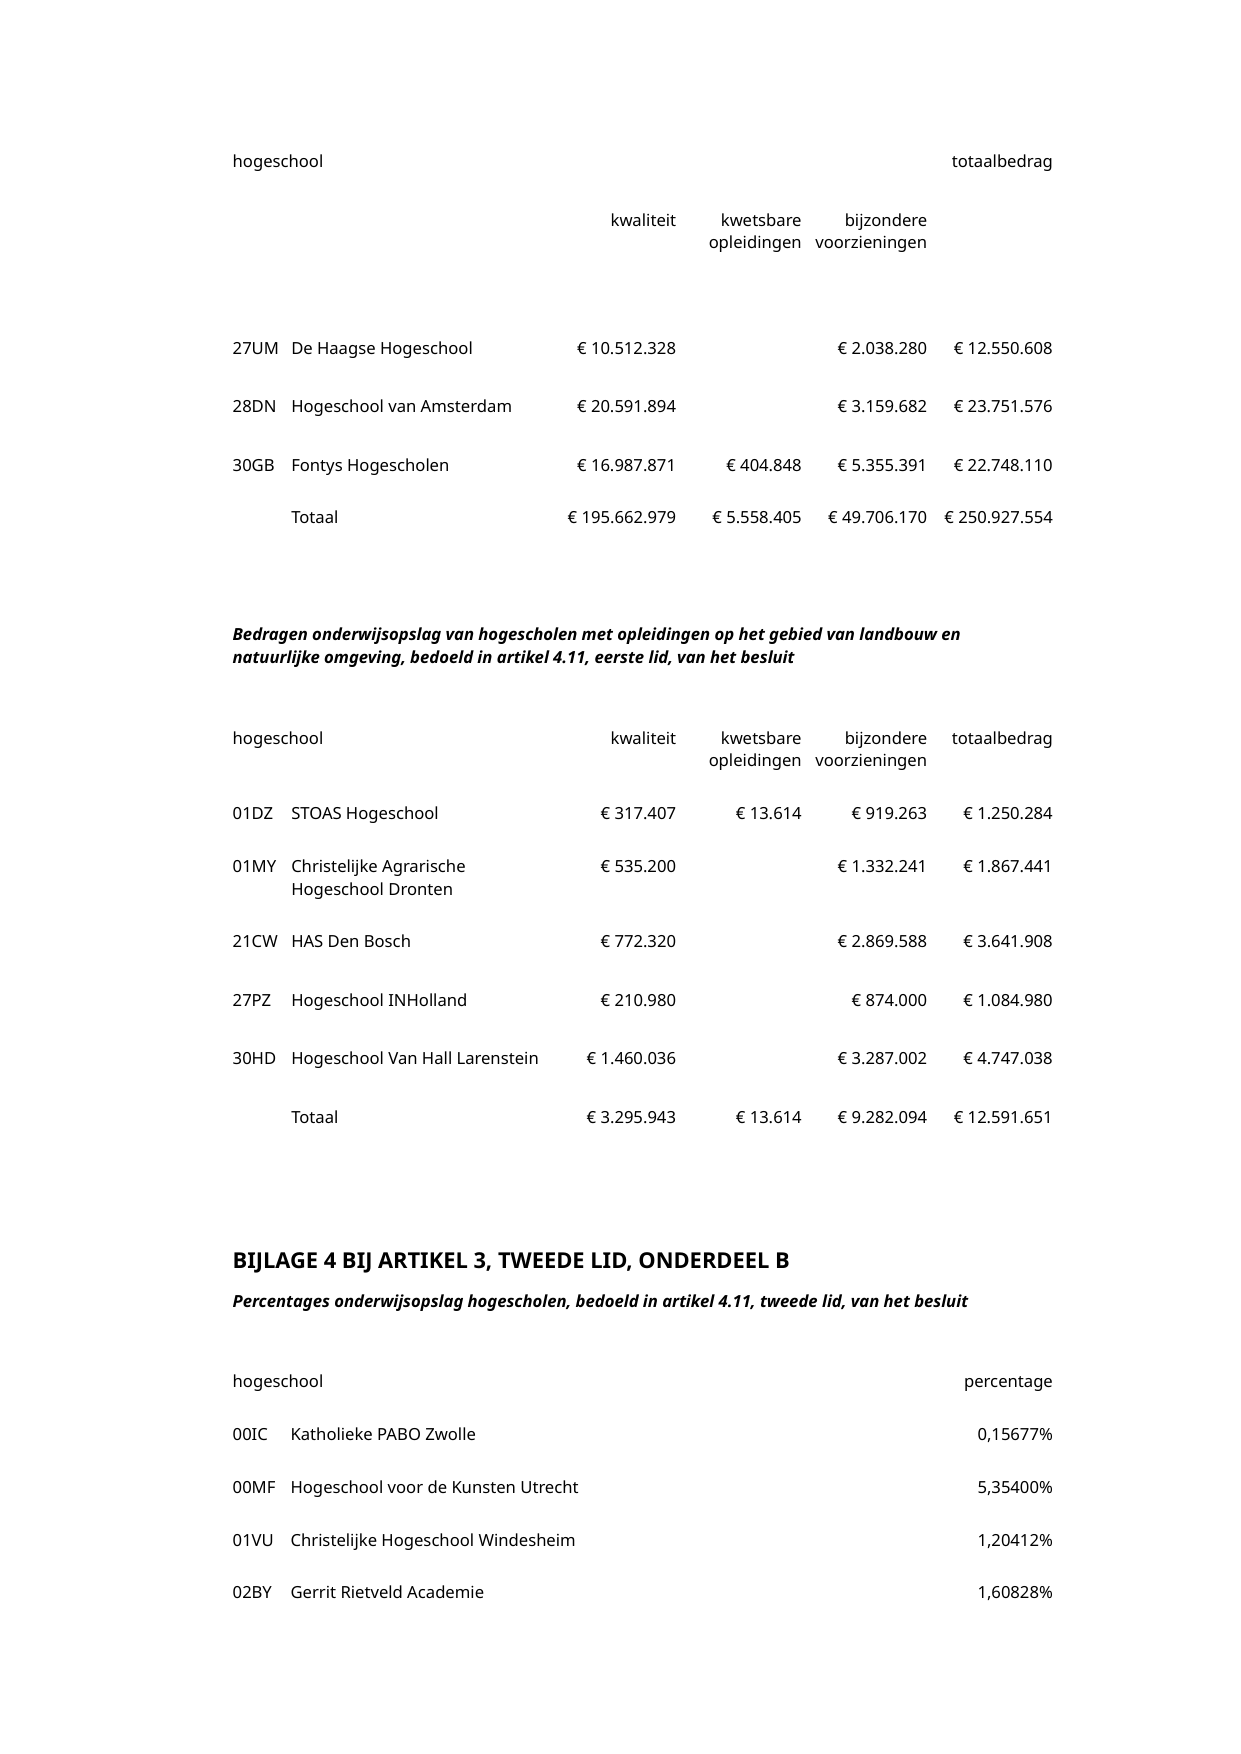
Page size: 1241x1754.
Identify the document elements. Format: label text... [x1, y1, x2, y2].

table_cell bijzondere voorzieningen [801, 209, 927, 284]
table_cell € 535.200 [550, 855, 676, 930]
table_cell € 5.355.391 [801, 454, 927, 506]
table_cell 21CW [233, 930, 291, 988]
table_cell Gerrit Rietveld Academie [290, 1581, 928, 1603]
table_cell € 3.159.682 [801, 395, 927, 453]
table_cell € 13.614 [676, 802, 801, 854]
table_header percentage [928, 1370, 1053, 1423]
table_cell De Haagse Hogeschool [291, 337, 550, 395]
table_cell Hogeschool van Amsterdam [291, 395, 550, 453]
table_header totaalbedrag [927, 150, 1053, 284]
table_header hogeschool [233, 726, 550, 802]
table_cell € 250.927.554 [927, 506, 1053, 564]
table_cell [233, 284, 291, 337]
table_cell € 1.460.036 [550, 1047, 676, 1105]
table_cell [676, 988, 801, 1047]
table_cell [233, 506, 291, 564]
table_cell [676, 337, 801, 395]
table_cell € 210.980 [550, 988, 676, 1047]
table_cell 1,20412% [928, 1528, 1053, 1581]
table_cell € 16.987.871 [550, 454, 676, 506]
table_cell kwetsbare opleidingen [676, 209, 801, 284]
table_cell € 2.869.588 [801, 930, 927, 988]
table_cell 0,15677% [928, 1423, 1053, 1475]
table_cell € 5.558.405 [676, 506, 801, 564]
table_cell € 9.282.094 [801, 1105, 927, 1164]
table_cell 00MF [233, 1475, 290, 1528]
table_header kwetsbare opleidingen [676, 726, 801, 802]
table_cell € 20.591.894 [550, 395, 676, 453]
table_cell € 874.000 [801, 988, 927, 1047]
subtitle BIJLAGE 4 BIJ ARTIKEL 3, TWEEDE LID, ONDERDEEL B [232, 1244, 1053, 1274]
table_cell Totaal [291, 506, 550, 564]
table_cell [550, 284, 676, 337]
table_cell € 49.706.170 [801, 506, 927, 564]
table_cell € 2.038.280 [801, 337, 927, 395]
table_cell 01VU [233, 1528, 290, 1581]
table_cell 01DZ [233, 802, 291, 854]
table_cell 00IC [233, 1423, 290, 1475]
table_cell [676, 855, 801, 930]
table_cell [676, 284, 801, 337]
table_cell € 772.320 [550, 930, 676, 988]
table_cell Hogeschool Van Hall Larenstein [291, 1047, 550, 1105]
table_cell Hogeschool INHolland [291, 988, 550, 1047]
table_cell 1,60828% [928, 1581, 1053, 1603]
table_cell Hogeschool voor de Kunsten Utrecht [290, 1475, 928, 1528]
table_cell € 1.250.284 [927, 802, 1053, 854]
table_cell € 12.550.608 [927, 337, 1053, 395]
table_cell € 3.641.908 [927, 930, 1053, 988]
table_cell € 404.848 [676, 454, 801, 506]
table_header [550, 150, 927, 208]
table_cell Christelijke Agrarische Hogeschool Dronten [291, 855, 550, 930]
table_header hogeschool [233, 1370, 928, 1423]
table_cell € 1.084.980 [927, 988, 1053, 1047]
table_cell € 919.263 [801, 802, 927, 854]
table_cell kwaliteit [550, 209, 676, 284]
table_cell HAS Den Bosch [291, 930, 550, 988]
table_cell [291, 284, 550, 337]
table_cell [801, 284, 927, 337]
table_cell € 195.662.979 [550, 506, 676, 564]
table_cell 27PZ [233, 988, 291, 1047]
table_cell € 3.295.943 [550, 1105, 676, 1164]
table_cell € 12.591.651 [927, 1105, 1053, 1164]
table_cell Totaal [291, 1105, 550, 1164]
table_cell 30GB [233, 454, 291, 506]
table_cell 5,35400% [928, 1475, 1053, 1528]
table_cell € 3.287.002 [801, 1047, 927, 1105]
table_cell Fontys Hogescholen [291, 454, 550, 506]
table_cell Katholieke PABO Zwolle [290, 1423, 928, 1475]
text Percentages onderwijsopslag hogescholen, bedoeld in artikel 4.11, tweede lid, van het besluit [232, 1289, 1053, 1312]
table_cell € 1.332.241 [801, 855, 927, 930]
table_cell 02BY [233, 1581, 290, 1603]
table_cell € 22.748.110 [927, 454, 1053, 506]
table_cell 27UM [233, 337, 291, 395]
table_header totaalbedrag [927, 726, 1053, 802]
text Bedragen onderwijsopslag van hogescholen met opleidingen op het gebied van landbouw en natuurlijke omgeving, bedoeld in artikel 4.11, eerste lid, van het besluit [232, 623, 1053, 668]
table_cell 28DN [233, 395, 291, 453]
table_cell € 1.867.441 [927, 855, 1053, 930]
table_header kwaliteit [550, 726, 676, 802]
table_cell [676, 1047, 801, 1105]
table_cell STOAS Hogeschool [291, 802, 550, 854]
table_cell 01MY [233, 855, 291, 930]
table_cell [927, 284, 1053, 337]
table_cell [676, 395, 801, 453]
table_cell [676, 930, 801, 988]
table_header bijzondere voorzieningen [801, 726, 927, 802]
table_cell € 4.747.038 [927, 1047, 1053, 1105]
table_cell 30HD [233, 1047, 291, 1105]
table_cell Christelijke Hogeschool Windesheim [290, 1528, 928, 1581]
table_header hogeschool [233, 150, 550, 284]
table_cell € 317.407 [550, 802, 676, 854]
table_cell [233, 1105, 291, 1164]
table_cell € 23.751.576 [927, 395, 1053, 453]
table_cell € 13.614 [676, 1105, 801, 1164]
table_cell € 10.512.328 [550, 337, 676, 395]
